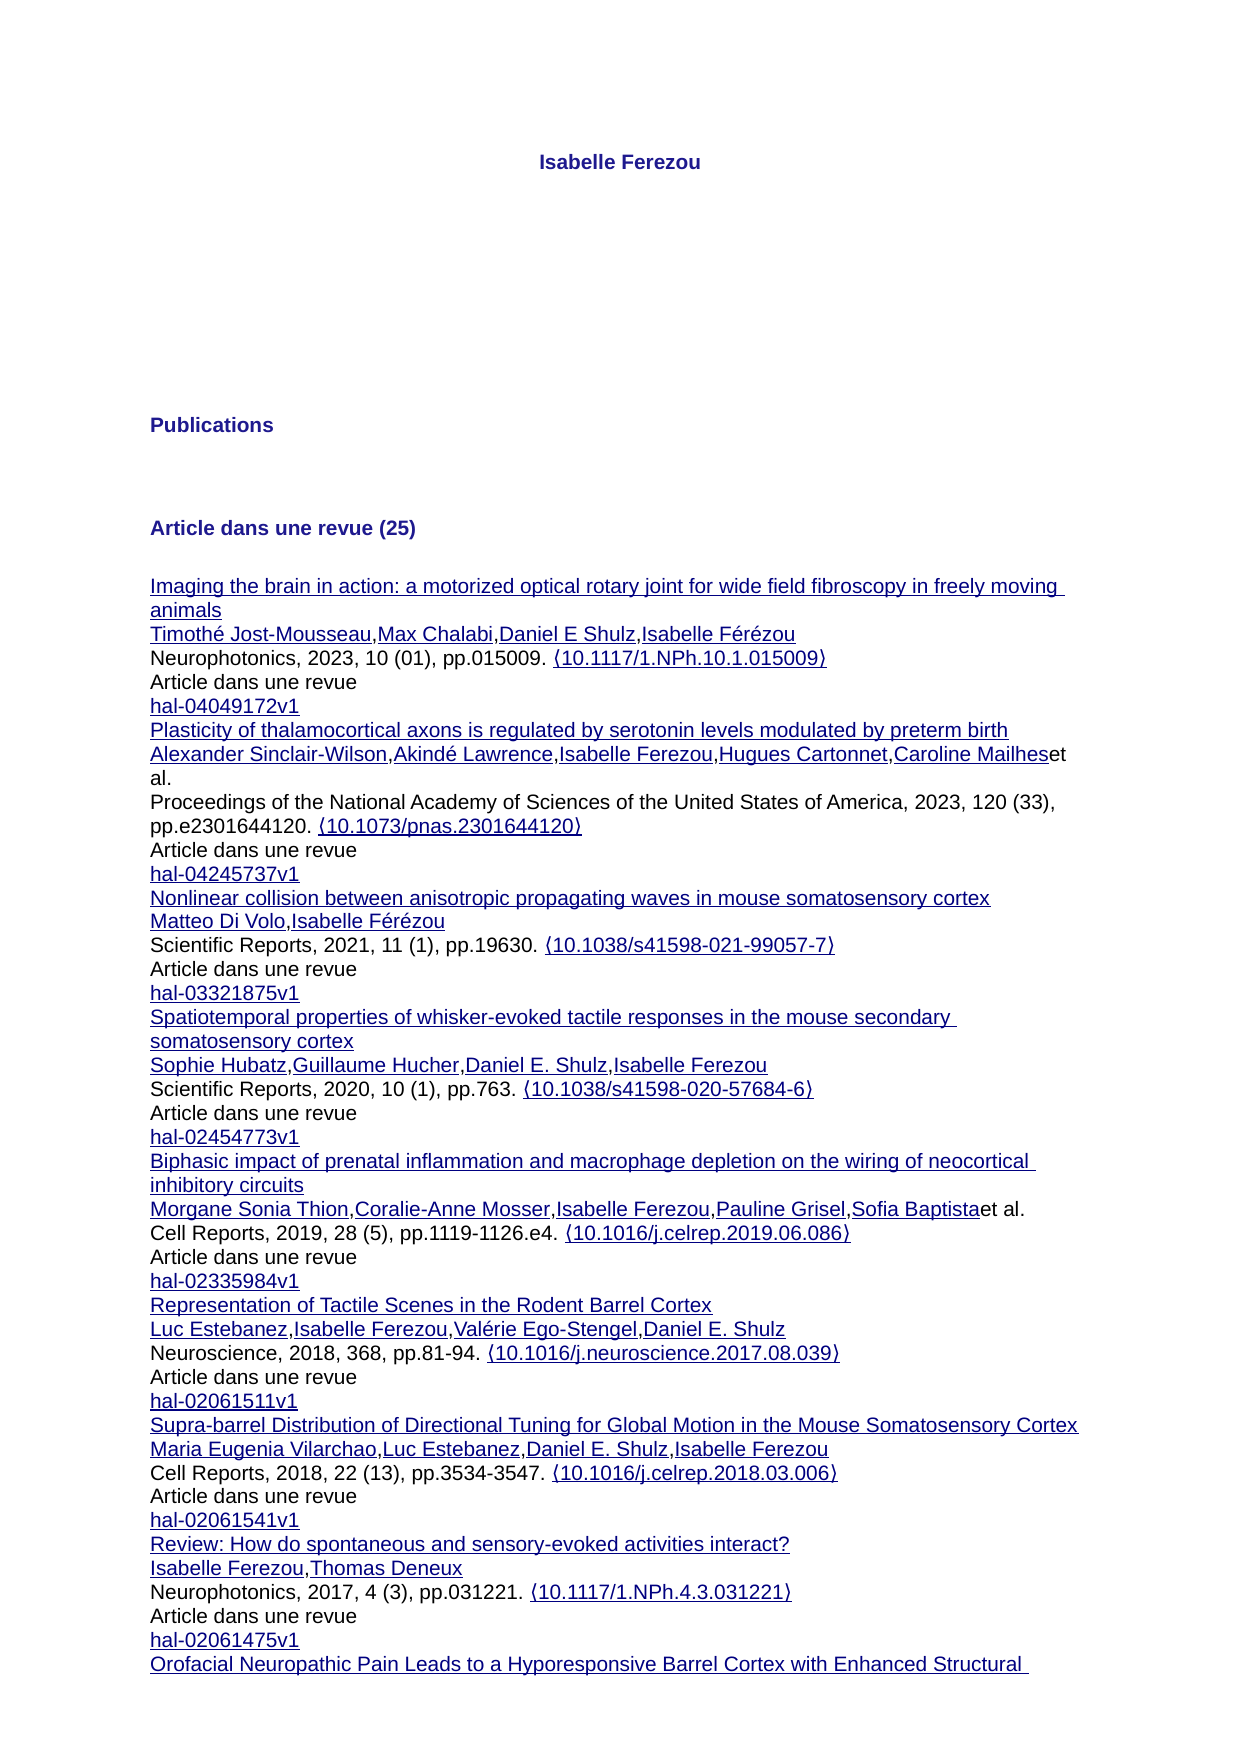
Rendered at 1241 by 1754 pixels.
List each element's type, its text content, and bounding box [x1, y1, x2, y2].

table_cell Biphasic impact of prenatal inflammation and macrophage depletion on the wiring of neocortical inhibitory circuits Morgane Sonia Thion,Coralie-Anne Mosser,Isabelle Ferezou,Pauline Grisel,Sofia Baptistaet al. Cell Reports, 2019, 28 (5), pp.1119-1126.e4. ⟨10.1016/j.celrep.2019.06.086⟩ Article dans une revue hal-02335984v1 [150, 1149, 1090, 1293]
subtitle Publications [150, 412, 1090, 436]
table_cell Supra-barrel Distribution of Directional Tuning for Global Motion in the Mouse Somatosensory Cortex Maria Eugenia Vilarchao,Luc Estebanez,Daniel E. Shulz,Isabelle Ferezou Cell Reports, 2018, 22 (13), pp.3534-3547. ⟨10.1016/j.celrep.2018.03.006⟩ Article dans une revue hal-02061541v1 [150, 1413, 1090, 1532]
table_cell Review: How do spontaneous and sensory-evoked activities interact? Isabelle Ferezou,Thomas Deneux Neurophotonics, 2017, 4 (3), pp.031221. ⟨10.1117/1.NPh.4.3.031221⟩ Article dans une revue hal-02061475v1 [150, 1532, 1090, 1652]
table_cell Representation of Tactile Scenes in the Rodent Barrel Cortex Luc Estebanez,Isabelle Ferezou,Valérie Ego-Stengel,Daniel E. Shulz Neuroscience, 2018, 368, pp.81-94. ⟨10.1016/j.neuroscience.2017.08.039⟩ Article dans une revue hal-02061511v1 [150, 1293, 1090, 1412]
table_cell Spatiotemporal properties of whisker-evoked tactile responses in the mouse secondary somatosensory cortex Sophie Hubatz,Guillaume Hucher,Daniel E. Shulz,Isabelle Ferezou Scientific Reports, 2020, 10 (1), pp.763. ⟨10.1038/s41598-020-57684-6⟩ Article dans une revue hal-02454773v1 [150, 1005, 1090, 1149]
table_cell Orofacial Neuropathic Pain Leads to a Hyporesponsive Barrel Cortex with Enhanced Structural [150, 1652, 1090, 1676]
table_cell Nonlinear collision between anisotropic propagating waves in mouse somatosensory cortex Matteo Di Volo,Isabelle Férézou Scientific Reports, 2021, 11 (1), pp.19630. ⟨10.1038/s41598-021-99057-7⟩ Article dans une revue hal-03321875v1 [150, 885, 1090, 1005]
subtitle Article dans une revue (25) [150, 516, 1090, 539]
table_header Imaging the brain in action: a motorized optical rotary joint for wide field fibroscopy in freely moving animals Timothé Jost-Mousseau,Max Chalabi,Daniel E Shulz,Isabelle Férézou Neurophotonics, 2023, 10 (01), pp.015009. ⟨10.1117/1.NPh.10.1.015009⟩ Article dans une revue hal-04049172v1 [150, 574, 1090, 718]
subtitle Isabelle Ferezou [150, 150, 1090, 174]
table_cell Plasticity of thalamocortical axons is regulated by serotonin levels modulated by preterm birth Alexander Sinclair-Wilson,Akindé Lawrence,Isabelle Ferezou,Hugues Cartonnet,Caroline Mailheset al. Proceedings of the National Academy of Sciences of the United States of America, 2023, 120 (33), pp.e2301644120. ⟨10.1073/pnas.2301644120⟩ Article dans une revue hal-04245737v1 [150, 718, 1090, 885]
